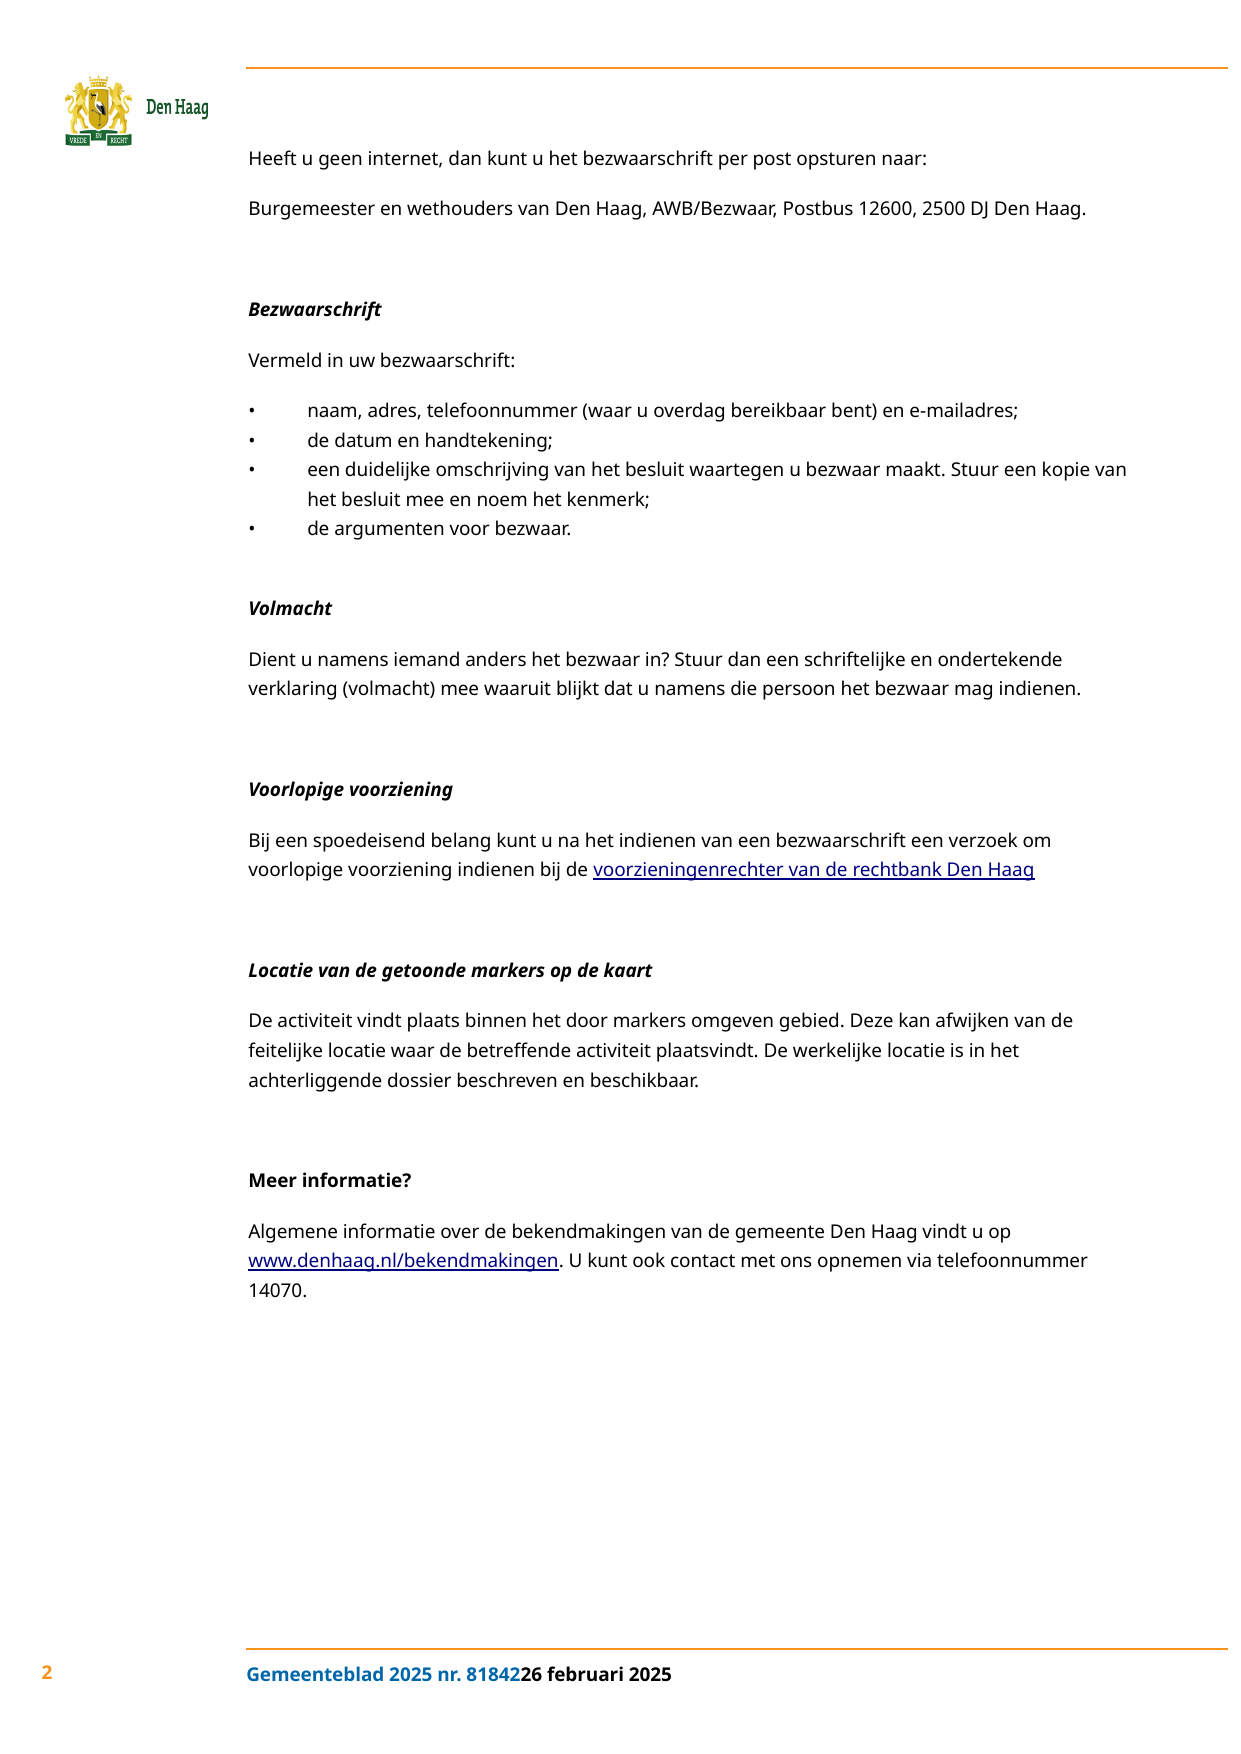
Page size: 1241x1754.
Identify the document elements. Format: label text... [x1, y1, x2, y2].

text De activiteit vindt plaats binnen het door markers omgeven gebied. Deze kan afwijken van de feitelijke locatie waar de betreffende activiteit plaatsvindt. De werkelijke locatie is in het achterliggende dossier beschreven en beschikbaar. [248, 1008, 1152, 1093]
picture [41, 47, 231, 172]
text Bezwaarschrift [248, 296, 1152, 322]
text Heeft u geen internet, dan kunt u het bezwaarschrift per post opsturen naar: [248, 145, 1152, 171]
text Vermeld in uw bezwaarschrift: [248, 347, 1152, 373]
text Algemene informatie over de bekendmakingen van de gemeente Den Haag vindt u op www.denhaag.nl/bekendmakingen. U kunt ook contact met ons opnemen via telefoonnummer 14070. [248, 1218, 1152, 1303]
list de argumenten voor bezwaar. [248, 516, 1152, 541]
list de datum en handtekening; [248, 427, 1152, 453]
text Locatie van de getoonde markers op de kaart [248, 957, 1152, 983]
text Dient u namens iemand anders het bezwaar in? Stuur dan een schriftelijke en ondertekende verklaring (volmacht) mee waaruit blijkt dat u namens die persoon het bezwaar mag indienen. [248, 646, 1152, 701]
text Voorlopige voorziening [248, 776, 1152, 802]
list een duidelijke omschrijving van het besluit waartegen u bezwaar maakt. Stuur een kopie van het besluit mee en noem het kenmerk; [248, 456, 1152, 512]
text Meer informatie? [248, 1168, 1152, 1193]
text Burgemeester en wethouders van Den Haag, AWB/Bezwaar, Postbus 12600, 2500 DJ Den Haag. [248, 196, 1152, 221]
list naam, adres, telefoonnummer (waar u overdag bereikbaar bent) en e-mailadres; [248, 397, 1152, 423]
text Bij een spoedeisend belang kunt u na het indienen van een bezwaarschrift een verzoek om voorlopige voorziening indienen bij de voorzieningenrechter van de rechtbank Den Haag [248, 827, 1152, 882]
text Volmacht [248, 596, 1152, 621]
